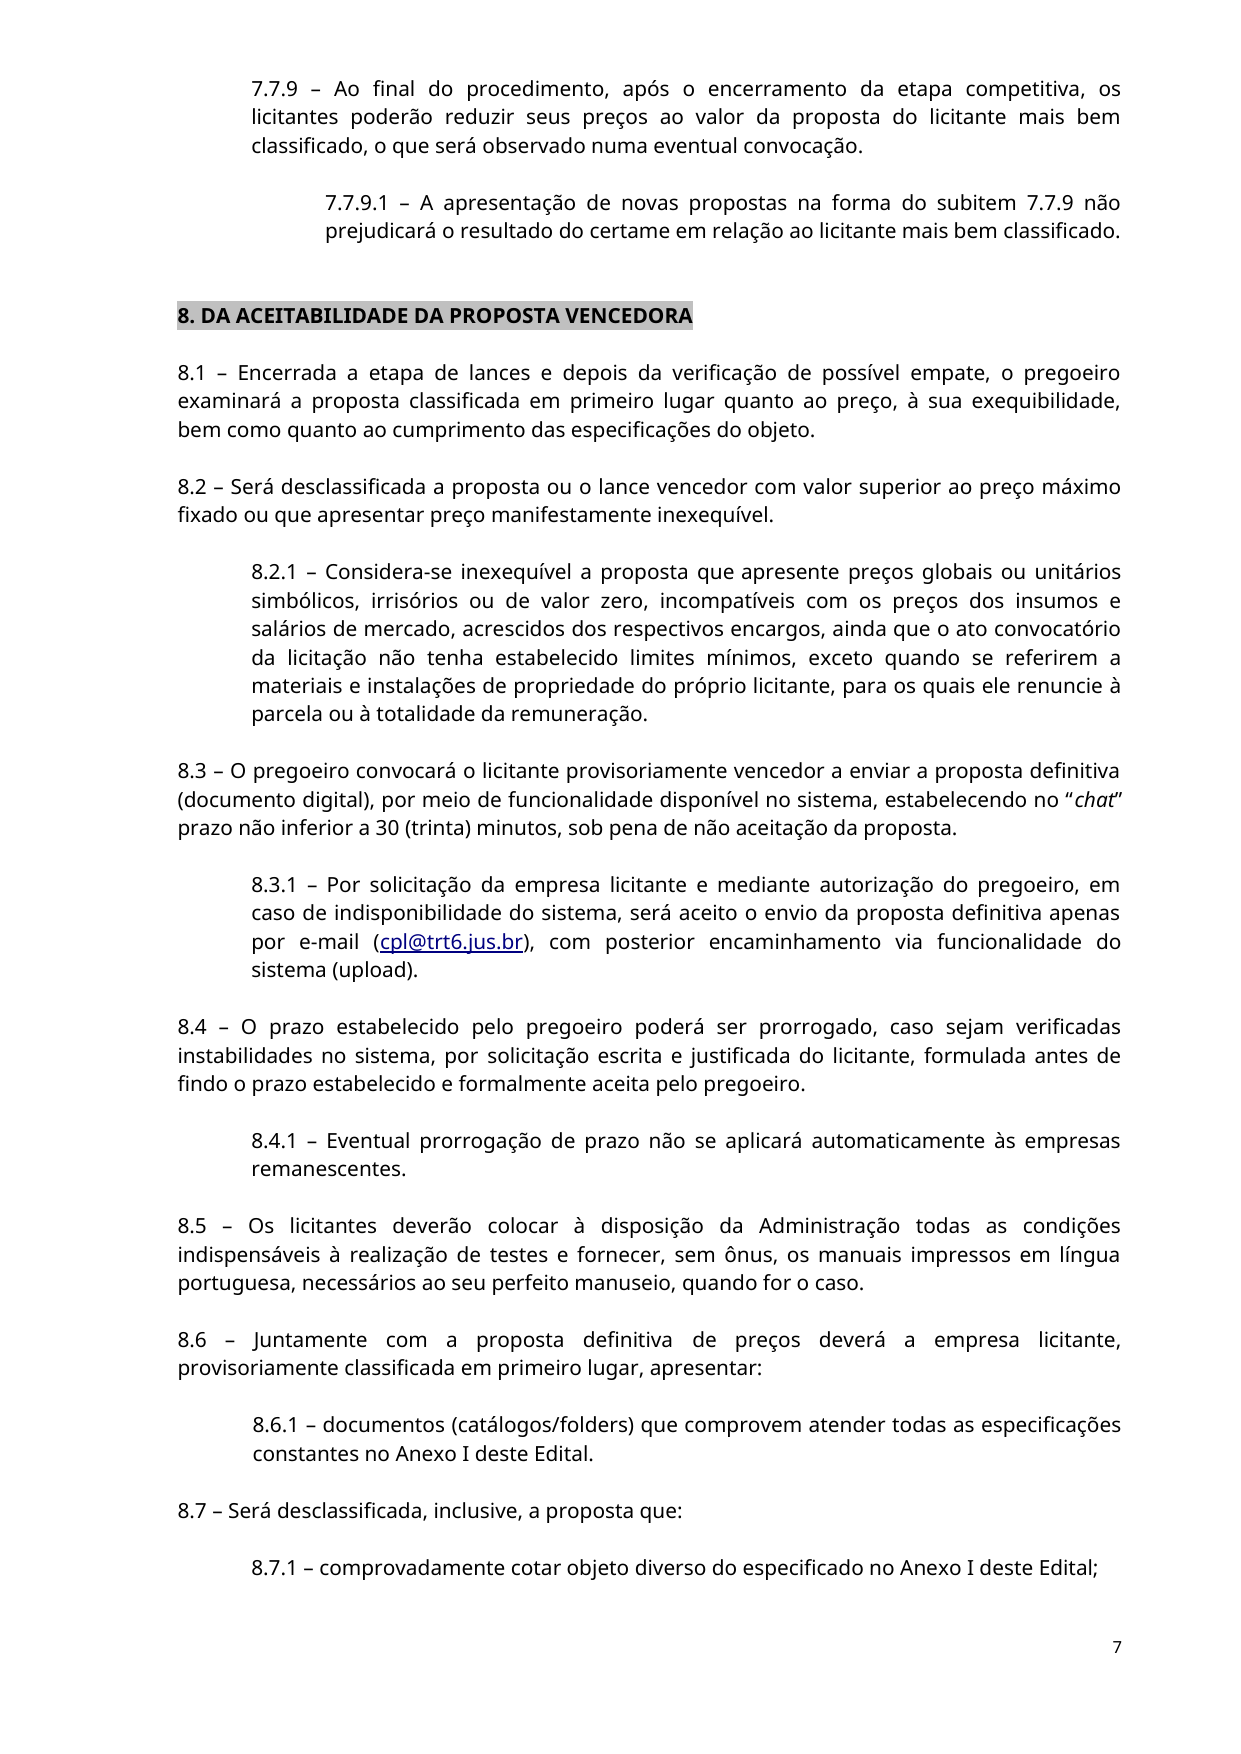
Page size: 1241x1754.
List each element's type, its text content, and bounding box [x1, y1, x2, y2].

text 8.4.1 – Eventual prorrogação de prazo não se aplicará automaticamente às empresas remanescentes. [251, 1126, 1122, 1183]
text 7.7.9 – Ao final do procedimento, após o encerramento da etapa competitiva, os licitantes poderão reduzir seus preços ao valor da proposta do licitante mais bem classificado, o que será observado numa eventual convocação. [251, 74, 1122, 159]
text 8.3 – O pregoeiro convocará o licitante provisoriamente vencedor a enviar a proposta definitiva (documento digital), por meio de funcionalidade disponível no sistema, estabelecendo no “chat” prazo não inferior a 30 (trinta) minutos, sob pena de não aceitação da proposta. [177, 756, 1122, 842]
text 7.7.9.1 – A apresentação de novas propostas na forma do subitem 7.7.9 não prejudicará o resultado do certame em relação ao licitante mais bem classificado. [325, 188, 1122, 244]
text 8.4 – O prazo estabelecido pelo pregoeiro poderá ser prorrogado, caso sejam verificadas instabilidades no sistema, por solicitação escrita e justificada do licitante, formulada antes de findo o prazo estabelecido e formalmente aceita pelo pregoeiro. [177, 1012, 1122, 1098]
list 8.2 – Será desclassificada a proposta ou o lance vencedor com valor superior ao preço máximo fixado ou que apresentar preço manifestamente inexequível. [177, 472, 1122, 529]
text 8.2.1 – Considera-se inexequível a proposta que apresente preços globais ou unitários simbólicos, irrisórios ou de valor zero, incompatíveis com os preços dos insumos e salários de mercado, acrescidos dos respectivos encargos, ainda que o ato convocatório da licitação não tenha estabelecido limites mínimos, exceto quando se referirem a materiais e instalações de propriedade do próprio licitante, para os quais ele renuncie à parcela ou à totalidade da remuneração. [251, 557, 1122, 728]
text 8.3.1 – Por solicitação da empresa licitante e mediante autorização do pregoeiro, em caso de indisponibilidade do sistema, será aceito o envio da proposta definitiva apenas por e-mail (cpl@trt6.jus.br), com posterior encaminhamento via funcionalidade do sistema (upload). [251, 870, 1122, 984]
text 8.6 – Juntamente com a proposta definitiva de preços deverá a empresa licitante, provisoriamente classificada em primeiro lugar, apresentar: [177, 1325, 1122, 1382]
text 8.5 – Os licitantes deverão colocar à disposição da Administração todas as condições indispensáveis à realização de testes e fornecer, sem ônus, os manuais impressos em língua portuguesa, necessários ao seu perfeito manuseio, quando for o caso. [177, 1211, 1122, 1297]
text 8.7.1 – comprovadamente cotar objeto diverso do especificado no Anexo I deste Edital; [251, 1553, 1122, 1581]
text 8.6.1 – documentos (catálogos/folders) que comprovem atender todas as especificações constantes no Anexo I deste Edital. [252, 1410, 1122, 1467]
text 8. DA ACEITABILIDADE DA PROPOSTA VENCEDORA [177, 301, 1122, 330]
text 8.7 – Será desclassificada, inclusive, a proposta que: [177, 1496, 1122, 1524]
text 8.1 – Encerrada a etapa de lances e depois da verificação de possível empate, o pregoeiro examinará a proposta classificada em primeiro lugar quanto ao preço, à sua exequibilidade, bem como quanto ao cumprimento das especificações do objeto. [177, 358, 1122, 443]
